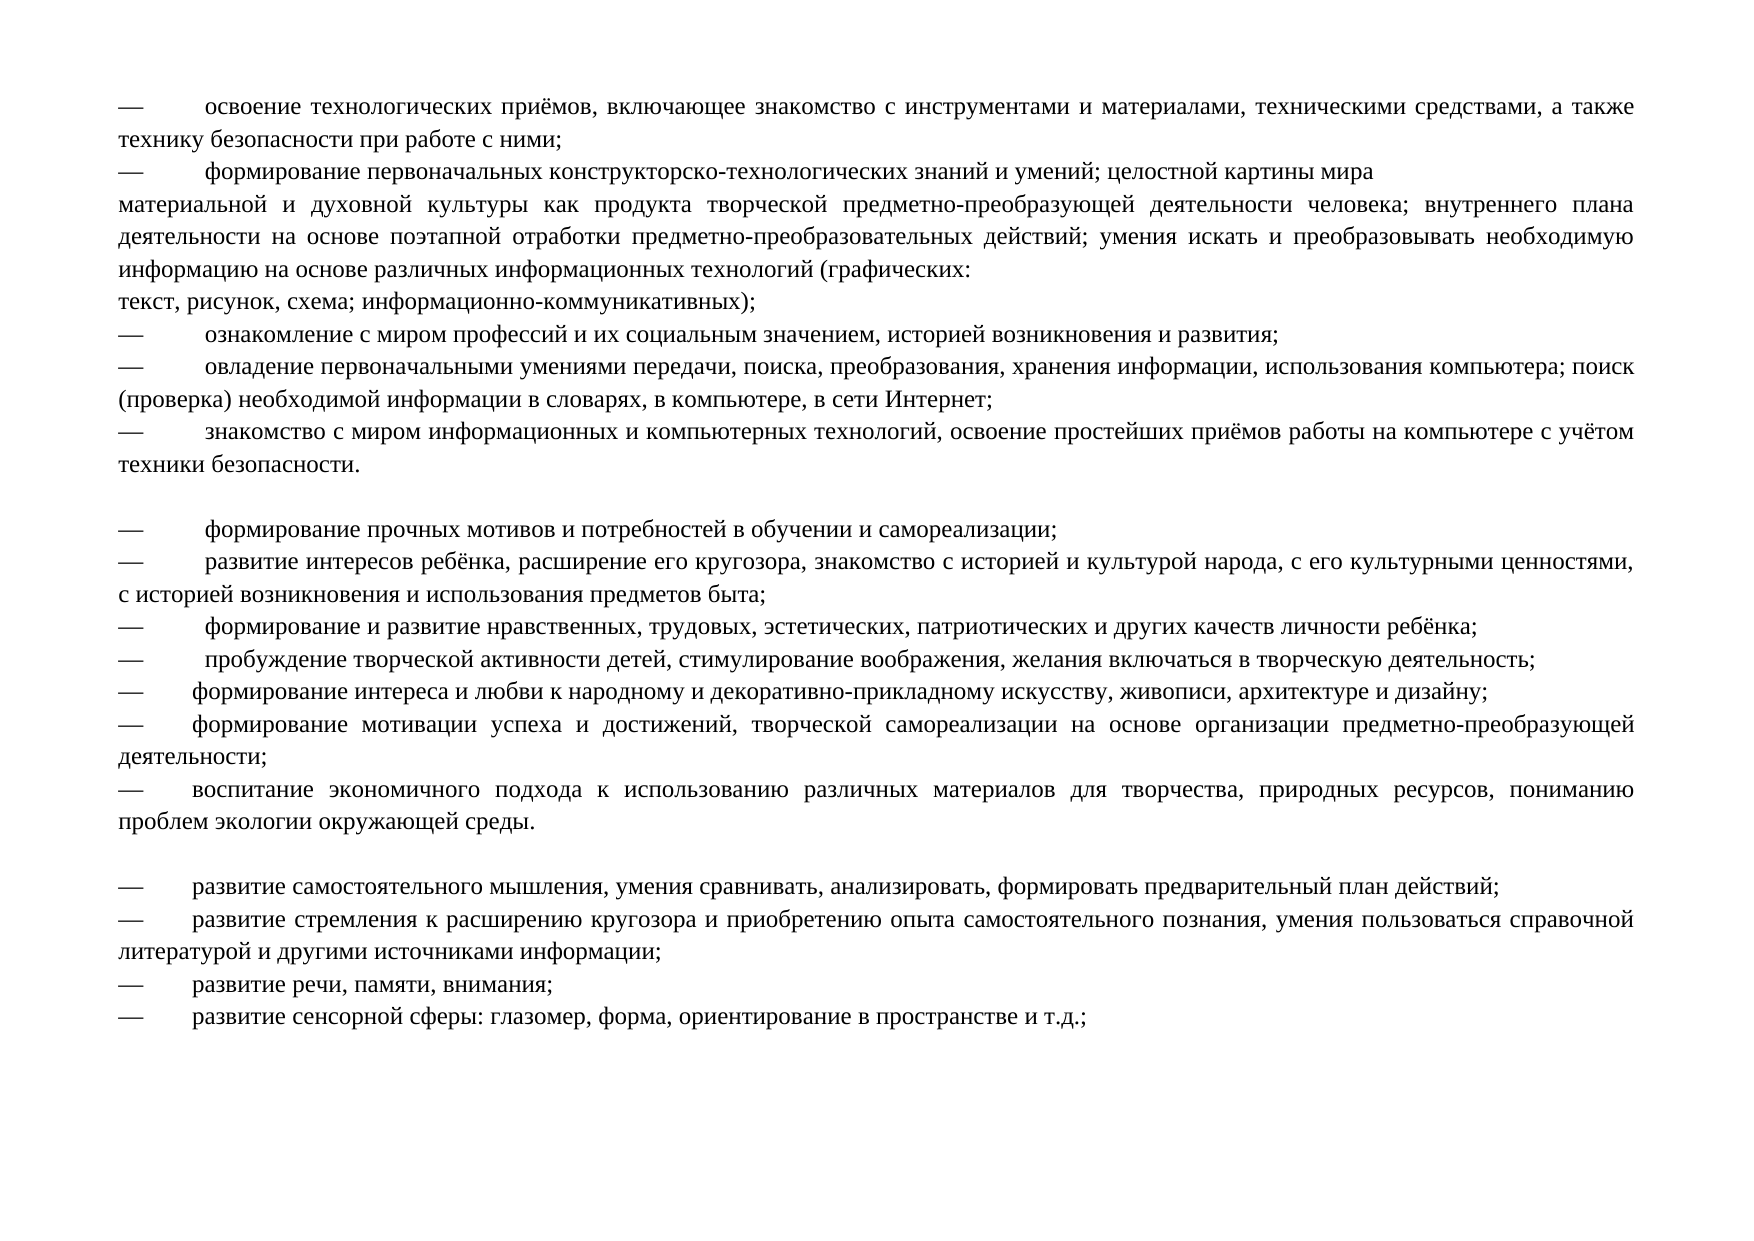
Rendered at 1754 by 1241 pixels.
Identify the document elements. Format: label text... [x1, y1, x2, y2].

list формирование интереса и любви к народному и декоративно-прикладному искусству, живописи, архитектуре и дизайну; [118, 674, 1636, 706]
text — формирование и развитие нравственных, трудовых, эстетических, патриотических и других качеств личности ребёнка; [118, 609, 1636, 641]
text текст, рисунок, схема; информационно-коммуникативных); [118, 284, 1636, 316]
text — формирование прочных мотивов и потребностей в обучении и самореализации; [118, 511, 1636, 544]
text — ознакомление с миром профессий и их социальным значением, историей возникновения и развития; [118, 316, 1636, 349]
text материальной и духовной культуры как продукта творческой предметно-преобразующей деятельности человека; внутреннего плана деятельности на основе поэтапной отработки предметно-преобразовательных действий; умения искать и преобразовывать необходимую информацию на основе различных информационных технологий (графических: [118, 186, 1636, 284]
text — формирование первоначальных конструкторско-технологических знаний и умений; целостной картины мира [118, 154, 1636, 186]
text — пробуждение творческой активности детей, стимулирование воображения, желания включаться в творческую деятельность; [118, 641, 1636, 674]
text — развитие интересов ребёнка, расширение его кругозора, знакомство с историей и культурой народа, с его культурными ценностями, с историей возникновения и использования предметов быта; [118, 544, 1636, 609]
list развитие сенсорной сферы: глазомер, форма, ориентирование в пространстве и т.д.; [118, 999, 1636, 1031]
list воспитание экономичного подхода к использованию различных материалов для творчества, природных ресурсов, пониманию проблем экологии окружающей среды. [118, 771, 1636, 836]
text — освоение технологических приёмов, включающее знакомство с инструментами и материалами, техническими средствами, а также технику безопасности при работе с ними; [118, 89, 1636, 154]
list развитие стремления к расширению кругозора и приобретению опыта самостоятельного познания, умения пользоваться справочной литературой и другими источниками информации; [118, 901, 1636, 966]
list развитие речи, памяти, внимания; [118, 966, 1636, 999]
text — овладение первоначальными умениями передачи, поиска, преобразования, хранения информации, использования компьютера; поиск (проверка) необходимой информации в словарях, в компьютере, в сети Интернет; [118, 349, 1636, 414]
list развитие самостоятельного мышления, умения сравнивать, анализировать, формировать предварительный план действий; [118, 869, 1636, 901]
text — знакомство с миром информационных и компьютерных технологий, освоение простейших приёмов работы на компьютере с учётом техники безопасности. [118, 414, 1636, 479]
list формирование мотивации успеха и достижений, творческой самореализации на основе организации предметно-преобразующей деятельности; [118, 706, 1636, 771]
